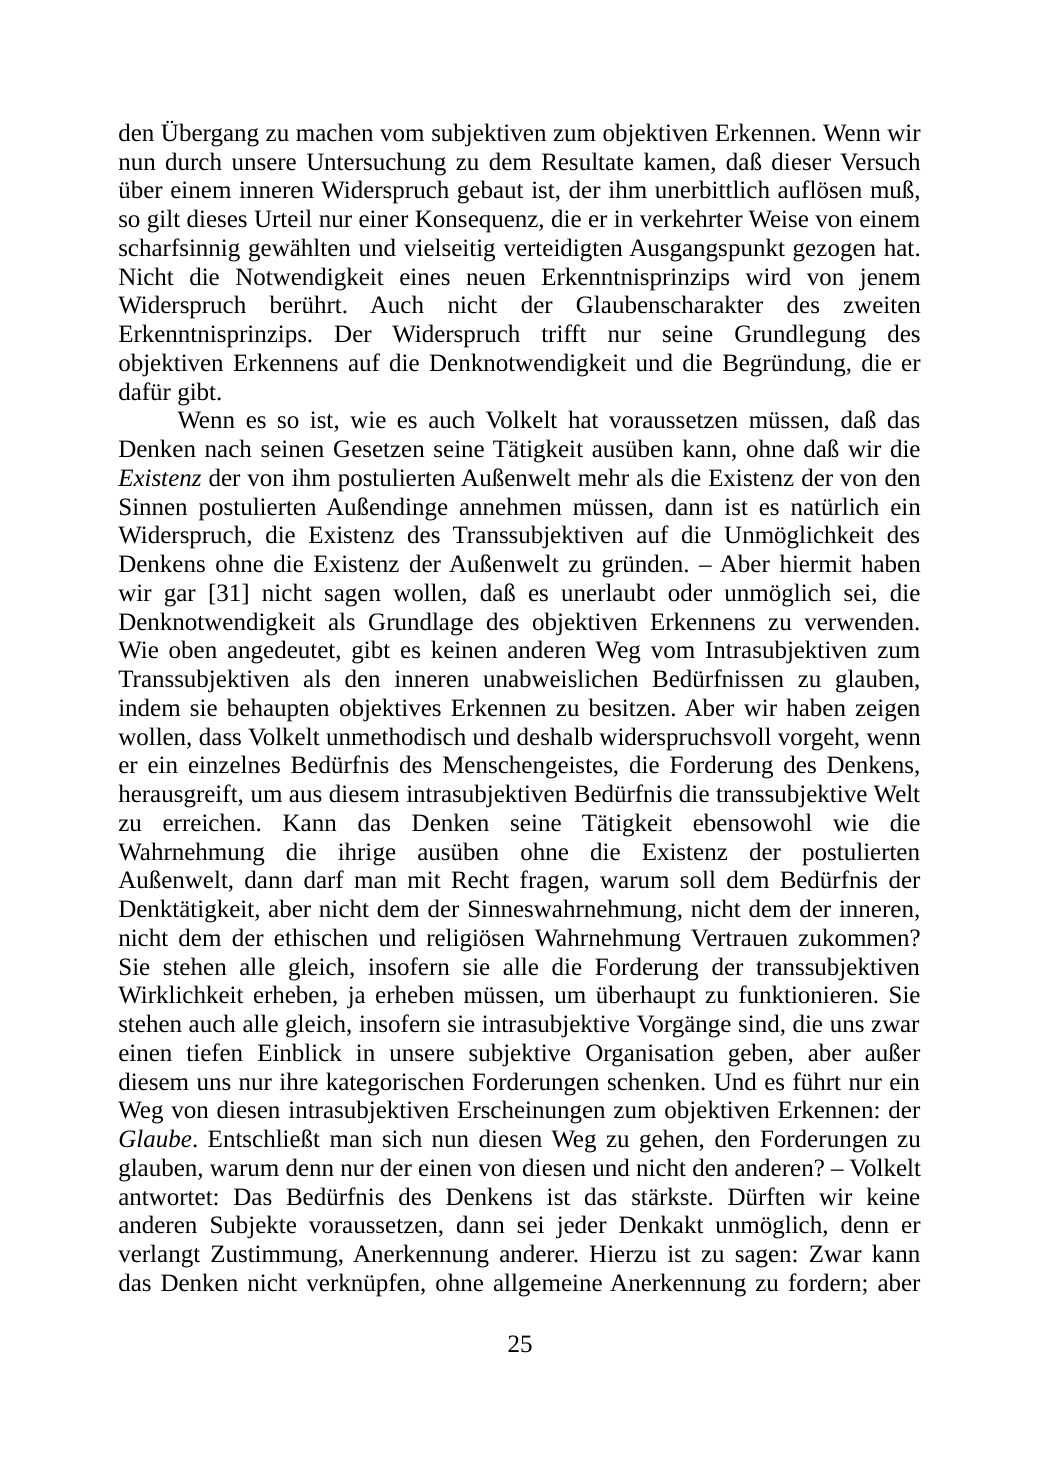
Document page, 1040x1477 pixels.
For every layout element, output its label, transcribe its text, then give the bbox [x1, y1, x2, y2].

text Wenn es so ist, wie es auch Volkelt hat voraussetzen müssen, daß das Denken nach seinen Gesetzen seine Tätigkeit ausüben kann, ohne daß wir die Existenz der von ihm postulierten Außenwelt mehr als die Existenz der von den Sinnen postulierten Außendinge annehmen müssen, dann ist es natürlich ein Widerspruch, die Existenz des Transsubjektiven auf die Unmöglichkeit des Denkens ohne die Existenz der Außenwelt zu gründen. – Aber hiermit haben wir gar [31] nicht sagen wollen, daß es unerlaubt oder unmöglich sei, die Denknotwendigkeit als Grundlage des objektiven Erkennens zu verwenden. Wie oben angedeutet, gibt es keinen anderen Weg vom Intrasubjektiven zum Transsubjektiven als den inneren unabweislichen Bedürfnissen zu glauben, indem sie behaupten objektives Erkennen zu besitzen. Aber wir haben zeigen wollen, dass Volkelt unmethodisch und deshalb widerspruchsvoll vorgeht, wenn er ein einzelnes Bedürfnis des Menschengeistes, die Forderung des Denkens, herausgreift, um aus diesem intrasubjektiven Bedürfnis die transsubjektive Welt zu erreichen. Kann das Denken seine Tätigkeit ebensowohl wie die Wahrnehmung die ihrige ausüben ohne die Existenz der postulierten Außenwelt, dann darf man mit Recht fragen, warum soll dem Bedürfnis der Denktätigkeit, aber nicht dem der Sinneswahrnehmung, nicht dem der inneren, nicht dem der ethischen und religiösen Wahrnehmung Vertrauen zukommen? Sie stehen alle gleich, insofern sie alle die Forderung der transsubjektiven Wirklichkeit erheben, ja erheben müssen, um überhaupt zu funktionieren. Sie stehen auch alle gleich, insofern sie intrasubjektive Vorgänge sind, die uns zwar einen tiefen Einblick in unsere subjektive Organisation geben, aber außer diesem uns nur ihre kategorischen Forderungen schenken. Und es führt nur ein Weg von diesen intrasubjektiven Erscheinungen zum objektiven Erkennen: der Glaube. Entschließt man sich nun diesen Weg zu gehen, den Forderungen zu glauben, warum denn nur der einen von diesen und nicht den anderen? – Volkelt antwortet: Das Bedürfnis des Denkens ist das stärkste. Dürften wir keine anderen Subjekte voraussetzen, dann sei jeder Denkakt unmöglich, denn er verlangt Zustimmung, Anerkennung anderer. Hierzu ist zu sagen: Zwar kann das Denken nicht verknüpfen, ohne allgemeine Anerkennung zu fordern; aber [118, 406, 921, 1297]
text den Übergang zu machen vom subjektiven zum objektiven Erkennen. Wenn wir nun durch unsere Untersuchung zu dem Resultate kamen, daß dieser Versuch über einem inneren Widerspruch gebaut ist, der ihm unerbittlich auflösen muß, so gilt dieses Urteil nur einer Konsequenz, die er in verkehrter Weise von einem scharfsinnig gewählten und vielseitig verteidigten Ausgangspunkt gezogen hat. Nicht die Notwendigkeit eines neuen Erkenntnisprinzips wird von jenem Widerspruch berührt. Auch nicht der Glaubenscharakter des zweiten Erkenntnisprinzips. Der Widerspruch trifft nur seine Grundlegung des objektiven Erkennens auf die Denknotwendigkeit und die Begründung, die er dafür gibt. [118, 118, 921, 406]
